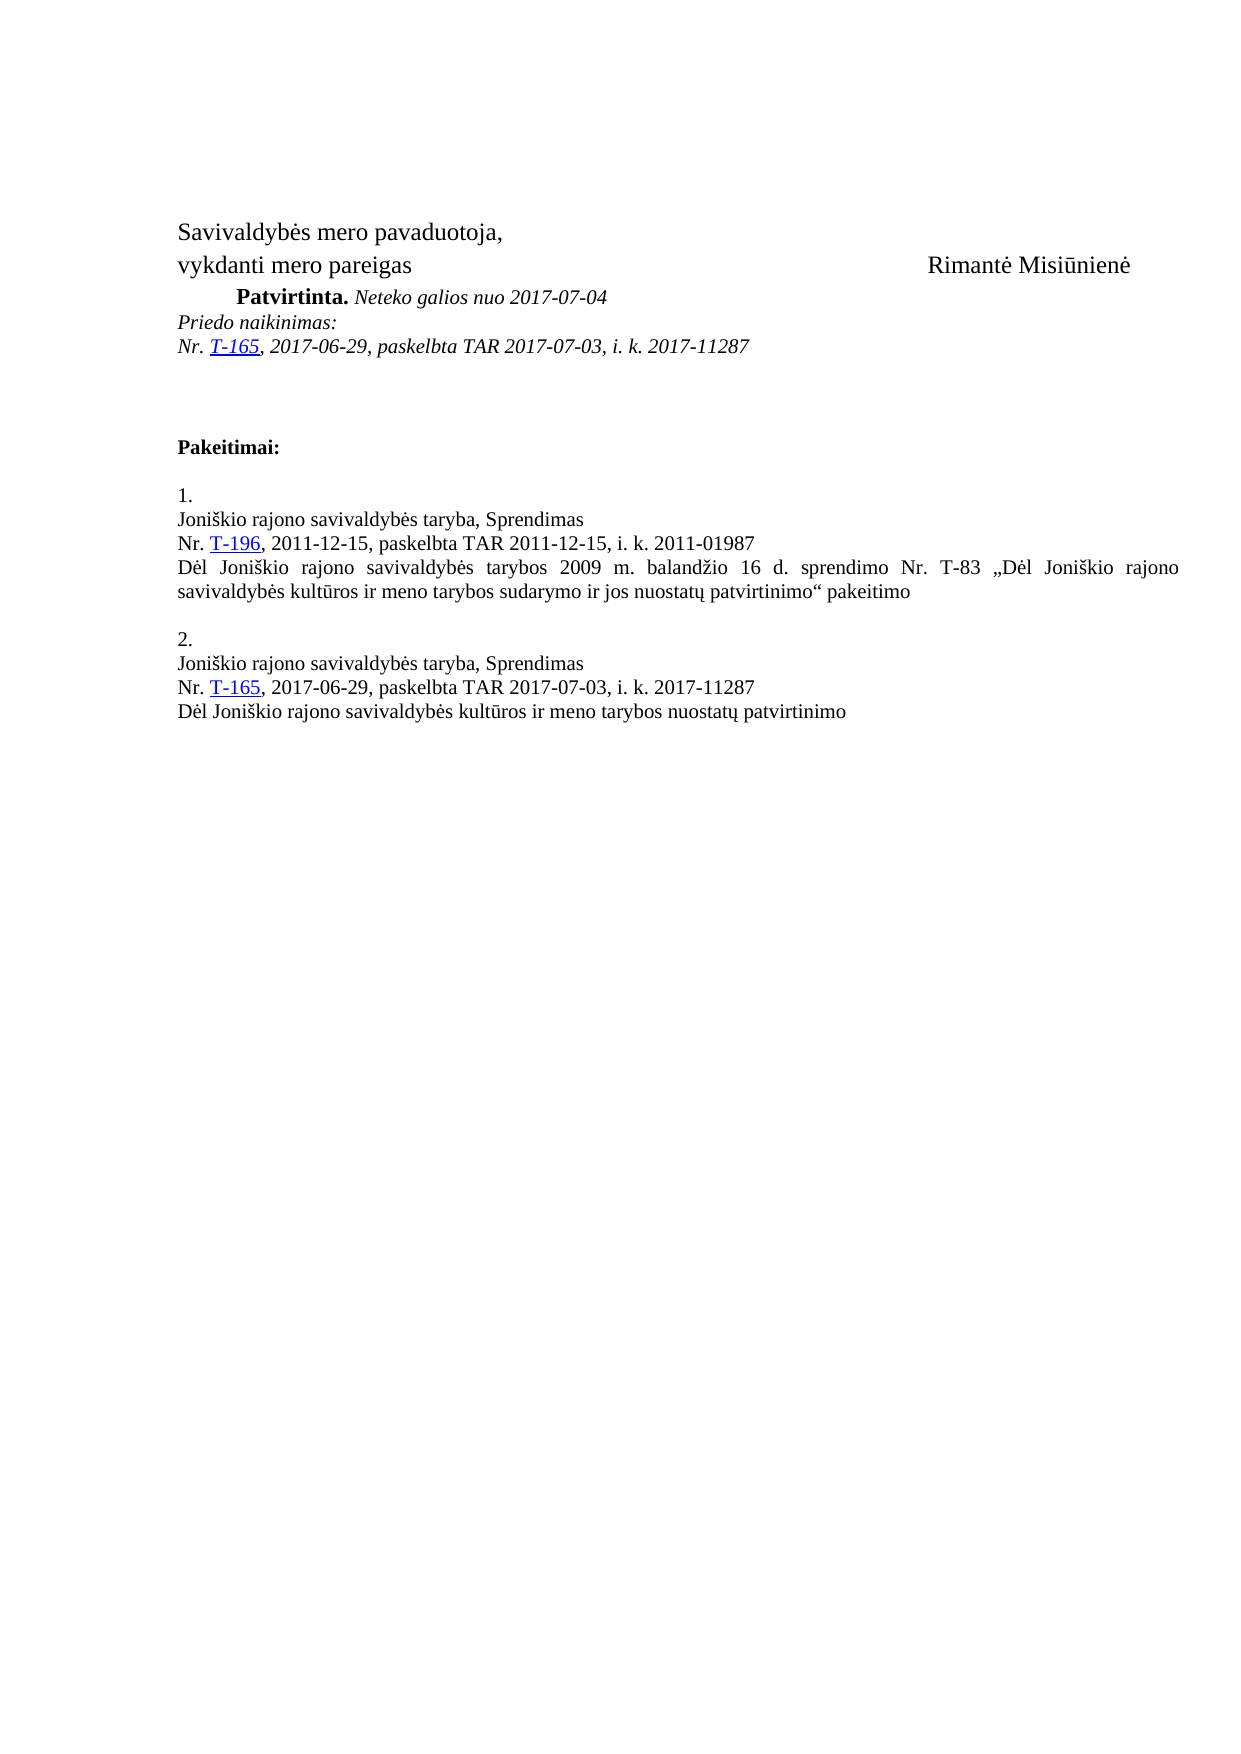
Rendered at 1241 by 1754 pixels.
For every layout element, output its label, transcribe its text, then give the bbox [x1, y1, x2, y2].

text Dėl Joniškio rajono savivaldybės tarybos 2009 m. balandžio 16 d. sprendimo Nr. T-83 „Dėl Joniškio rajono savivaldybės kultūros ir meno tarybos sudarymo ir jos nuostatų patvirtinimo“ pakeitimo [177, 555, 1181, 603]
text vykdanti mero pareigas Rimantė Misiūnienė [177, 250, 1181, 279]
text Priedo naikinimas: [177, 309, 1181, 334]
text 2. [177, 627, 1181, 651]
text Patvirtinta. Neteko galios nuo 2017-07-04 [177, 283, 1181, 309]
text Nr. T-165, 2017-06-29, paskelbta TAR 2017-07-03, i. k. 2017-11287 [177, 675, 1181, 699]
text Joniškio rajono savivaldybės taryba, Sprendimas [177, 651, 1181, 675]
text Dėl Joniškio rajono savivaldybės kultūros ir meno tarybos nuostatų patvirtinimo [177, 699, 1181, 723]
text Joniškio rajono savivaldybės taryba, Sprendimas [177, 507, 1181, 531]
text 1. [177, 483, 1181, 507]
text Nr. T-165, 2017-06-29, paskelbta TAR 2017-07-03, i. k. 2017-11287 [177, 334, 1181, 358]
text Savivaldybės mero pavaduotoja, [177, 217, 1181, 246]
text Pakeitimai: [177, 434, 1181, 459]
text Nr. T-196, 2011-12-15, paskelbta TAR 2011-12-15, i. k. 2011-01987 [177, 531, 1181, 555]
